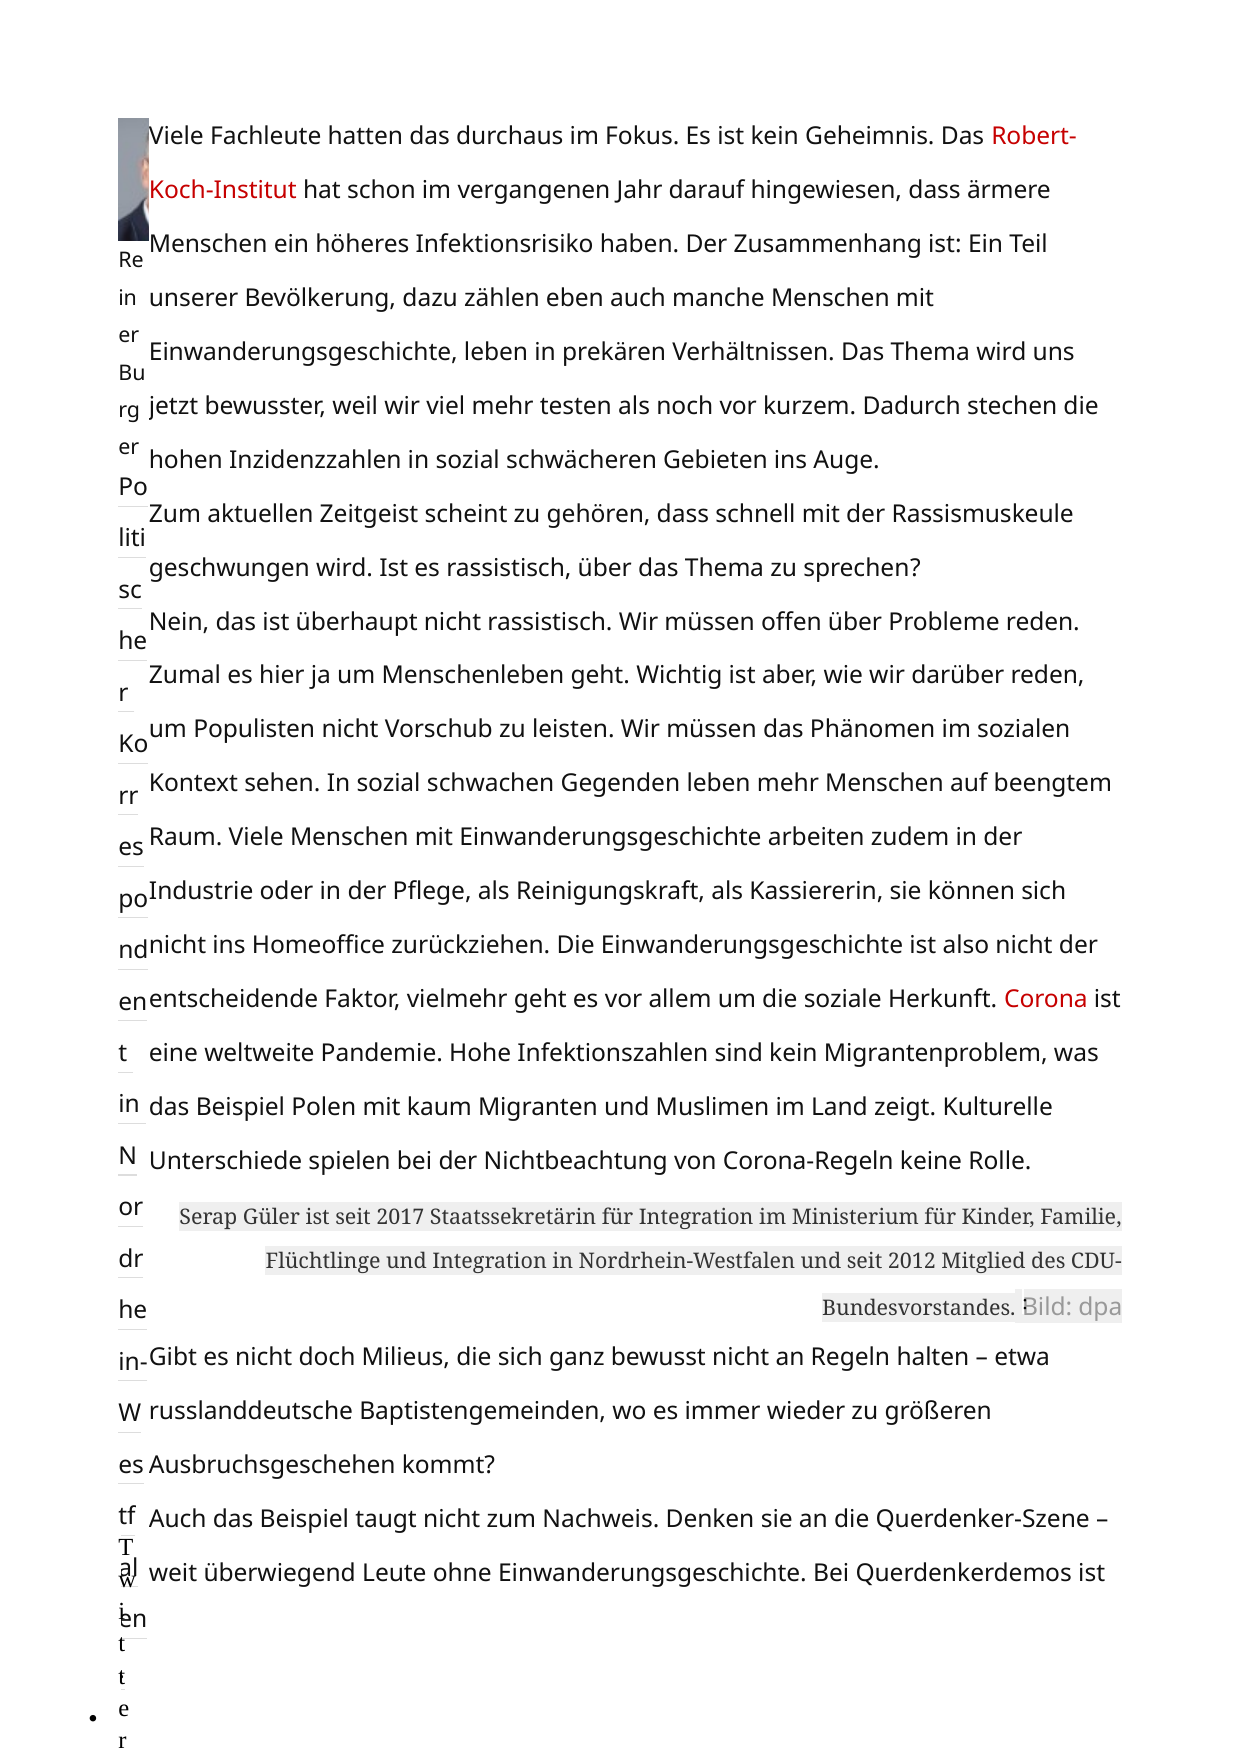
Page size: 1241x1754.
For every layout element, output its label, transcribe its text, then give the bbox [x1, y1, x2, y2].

text Politischer Korrespondent in Nordrhein-Westfalen. [118, 970, 149, 1690]
text Serap Güler ist seit 2017 Staatssekretärin für Integration im Ministerium für Kinder, Familie, Flüchtlinge und Integration in Nordrhein-Westfalen und seit 2012 Mitglied des CDU-Bundesvorstandes. Bild: dpa [149, 1202, 1122, 1323]
picture [118, 118, 149, 241]
text Gibt es nicht doch Milieus, die sich ganz bewusst nicht an Regeln halten – etwa russlanddeutsche Baptistengemeinden, wo es immer wieder zu größeren Ausbruchsgeschehen kommt? [149, 1339, 1122, 1481]
text Viele Fachleute hatten das durchaus im Fokus. Es ist kein Geheimnis. Das Robert-Koch-Institut hat schon im vergangenen Jahr darauf hingewiesen, dass ärmere Menschen ein höheres Infektionsrisiko haben. Der Zusammenhang ist: Ein Teil unserer Bevölkerung, dazu zählen eben auch manche Menschen mit Einwanderungsgeschichte, leben in prekären Verhältnissen. Das Thema wird uns jetzt bewusster, weil wir viel mehr testen als noch vor kurzem. Dadurch stechen die hohen Inzidenzzahlen in sozial schwächeren Gebieten ins Auge. [118, 118, 1122, 475]
text Politischer Korrespondent in Nordrhein-Westfalen. [118, 764, 149, 917]
text Auch das Beispiel taugt nicht zum Nachweis. Denken sie an die Querdenker-Szene – weit überwiegend Leute ohne Einwanderungsgeschichte. Bei Querdenkerdemos ist [149, 1501, 1122, 1588]
text Nein, das ist überhaupt nicht rassistisch. Wir müssen offen über Probleme reden. Zumal es hier ja um Menschenleben geht. Wichtig ist aber, wie wir darüber reden, um Populisten nicht Vorschub zu leisten. Wir müssen das Phänomen im sozialen Kontext sehen. In sozial schwachen Gegenden leben mehr Menschen auf beengtem Raum. Viele Menschen mit Einwanderungsgeschichte arbeiten zudem in der Industrie oder in der Pflege, als Reinigungskraft, als Kassiererin, sie können sich nicht ins Homeoffice zurückziehen. Die Einwanderungsgeschichte ist also nicht der entscheidende Faktor, vielmehr geht es vor allem um die soziale Herkunft. Corona ist eine weltweite Pandemie. Hohe Infektionszahlen sind kein Migrantenproblem, was das Beispiel Polen mit kaum Migranten und Muslimen im Land zeigt. Kulturelle Unterschiede spielen bei der Nichtbeachtung von Corona-Regeln keine Rolle. [149, 604, 1122, 1177]
text Politischer Korrespondent in Nordrhein-Westfalen. [118, 918, 149, 969]
text Politischer Korrespondent in Nordrhein-Westfalen. [118, 469, 149, 763]
text Zum aktuellen Zeitgeist scheint zu gehören, dass schnell mit der Rassismuskeule geschwungen wird. Ist es rassistisch, über das Thema zu sprechen? [149, 496, 1122, 583]
text Reiner Burger [118, 245, 149, 461]
